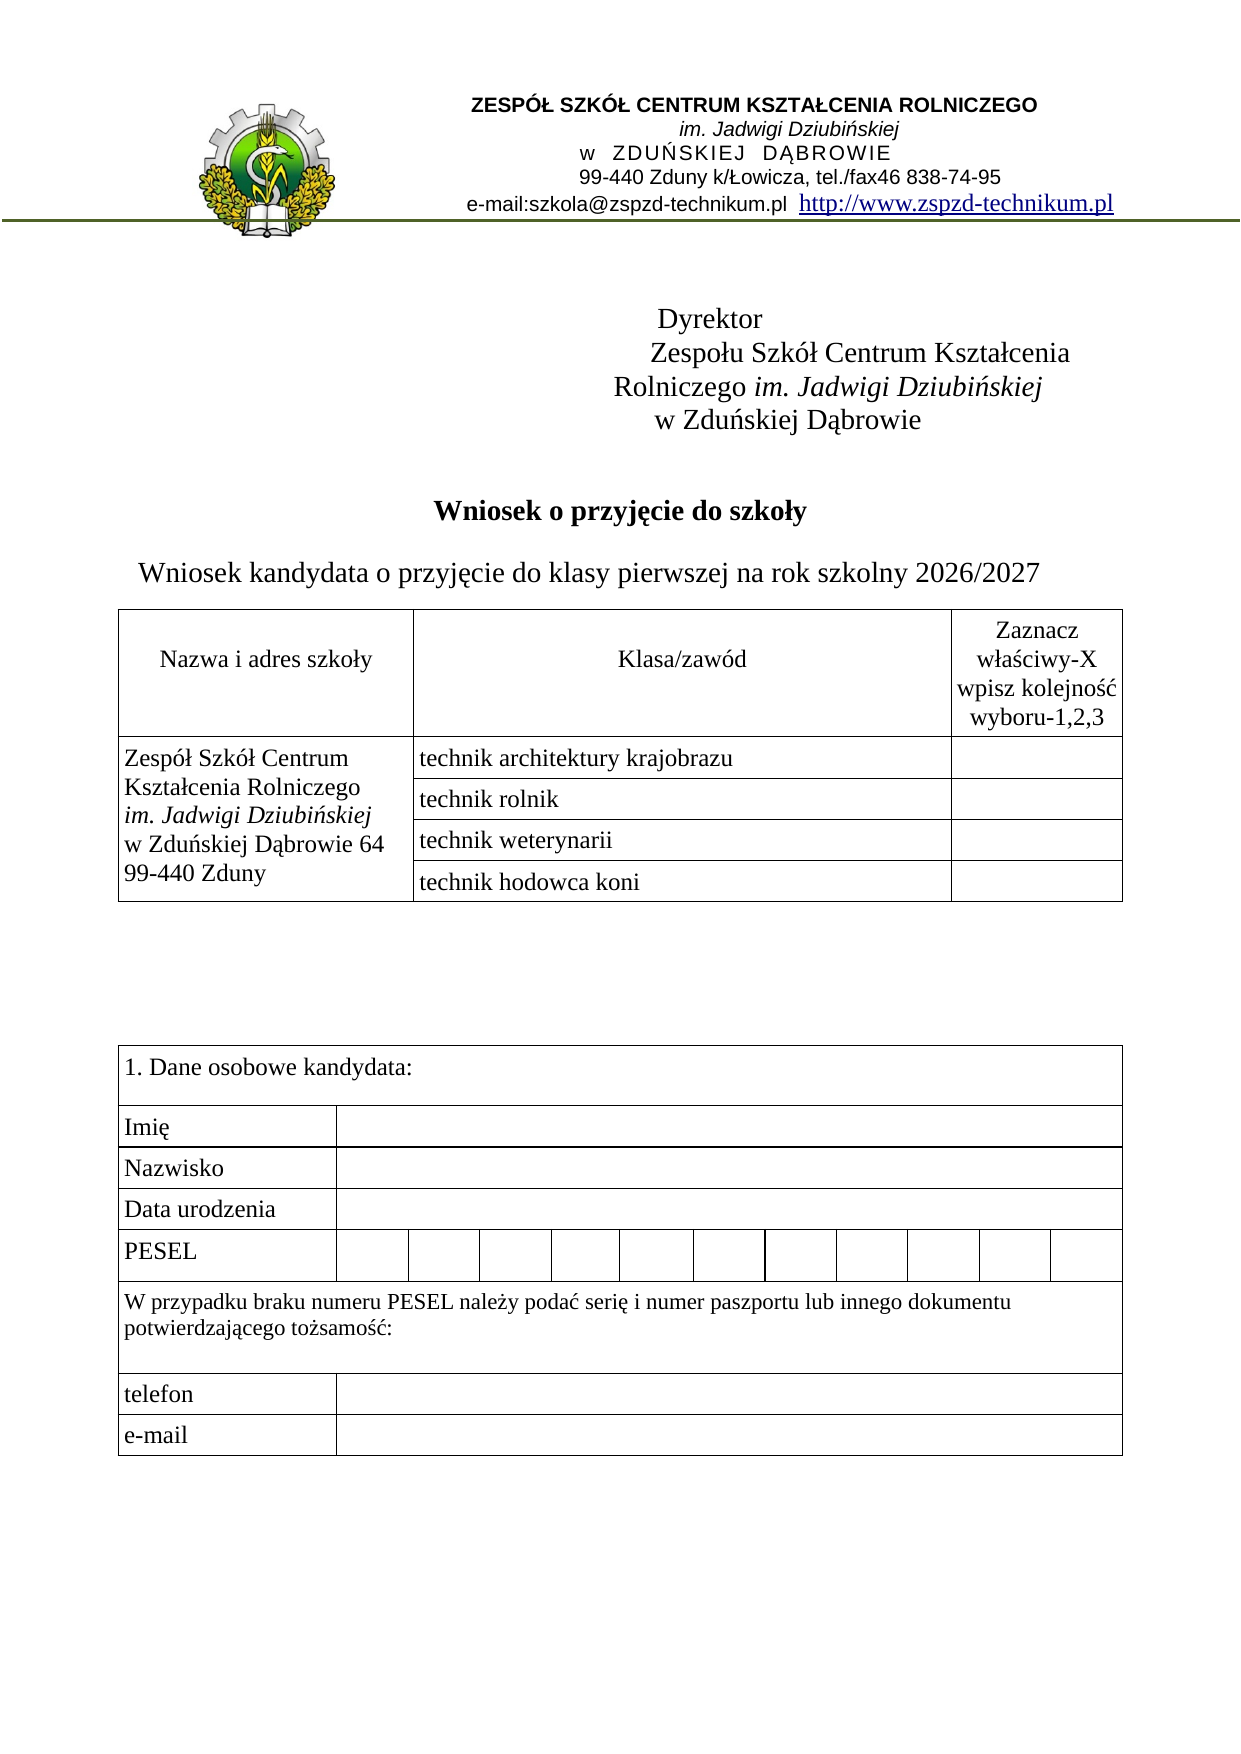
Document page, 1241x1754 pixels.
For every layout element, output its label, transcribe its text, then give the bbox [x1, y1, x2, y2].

table_cell [766, 1230, 836, 1281]
table_cell [952, 779, 1122, 819]
table_cell Zespół Szkół Centrum Kształcenia Rolniczego im. Jadwigi Dziubińskiej w Zduńskiej Dąbrowie 64 99-440 Zduny [119, 737, 413, 901]
table_cell [409, 1230, 479, 1281]
table_cell technik hodowca koni [414, 861, 951, 901]
text Dyrektor [561, 302, 1122, 335]
table_cell Imię [119, 1106, 336, 1146]
table_cell [337, 1374, 1122, 1414]
table_cell [337, 1148, 1122, 1188]
table_cell W przypadku braku numeru PESEL należy podać serię i numer paszportu lub innego dokumentu potwierdzającego tożsamość: [119, 1282, 1122, 1372]
table_cell [694, 1230, 764, 1281]
table_header 1. Dane osobowe kandydata: [119, 1046, 1122, 1105]
text Wniosek kandydata o przyjęcie do klasy pierwszej na rok szkolny 2026/2027 [118, 556, 1122, 589]
table_cell technik rolnik [414, 779, 951, 819]
table_header Nazwa i adres szkoły [119, 610, 413, 736]
table_header w ZDUŃSKIEJ DĄBROWIE [419, 141, 1168, 164]
table_cell Data urodzenia [119, 1189, 336, 1229]
text im. Jadwigi Dziubińskiej [427, 117, 1153, 141]
text e-mail:szkola@zspzd-technikum.pl http://www.zspzd-technikum.pl [427, 188, 1153, 216]
table_cell [980, 1230, 1050, 1281]
table_cell [837, 1230, 907, 1281]
text w Zduńskiej Dąbrowie [118, 402, 1122, 436]
table_cell [337, 1106, 1122, 1146]
table_cell [952, 820, 1122, 860]
table_cell [952, 861, 1122, 901]
table_cell e-mail [119, 1415, 336, 1455]
text 99-440 Zduny k/Łowicza, tel./fax46 838-74-95 [427, 164, 1153, 188]
table_cell [952, 737, 1122, 777]
text Zespołu Szkół Centrum Kształcenia [118, 335, 1122, 369]
table_cell PESEL [119, 1230, 336, 1281]
table_header ZESPÓŁ SZKÓŁ CENTRUM KSZTAŁCENIA ROLNICZEGO [427, 93, 1082, 117]
table_cell [620, 1230, 693, 1281]
table_cell [480, 1230, 551, 1281]
table_cell [552, 1230, 619, 1281]
table_cell [337, 1415, 1122, 1455]
table_cell [908, 1230, 979, 1281]
table_cell Nazwisko [119, 1148, 336, 1188]
text Rolniczego im. Jadwigi Dziubińskiej [118, 369, 1122, 402]
text Wniosek o przyjęcie do szkoły [118, 493, 1122, 527]
table_cell technik weterynarii [414, 820, 951, 860]
table_cell [337, 1189, 1122, 1229]
table_cell [337, 1230, 408, 1281]
table_header Zaznacz właściwy-X wpisz kolejność wyboru-1,2,3 [952, 610, 1122, 736]
table_header Klasa/zawód [414, 610, 951, 736]
table_cell technik architektury krajobrazu [414, 737, 951, 777]
table_cell [1051, 1230, 1122, 1281]
table_cell telefon [119, 1374, 336, 1414]
